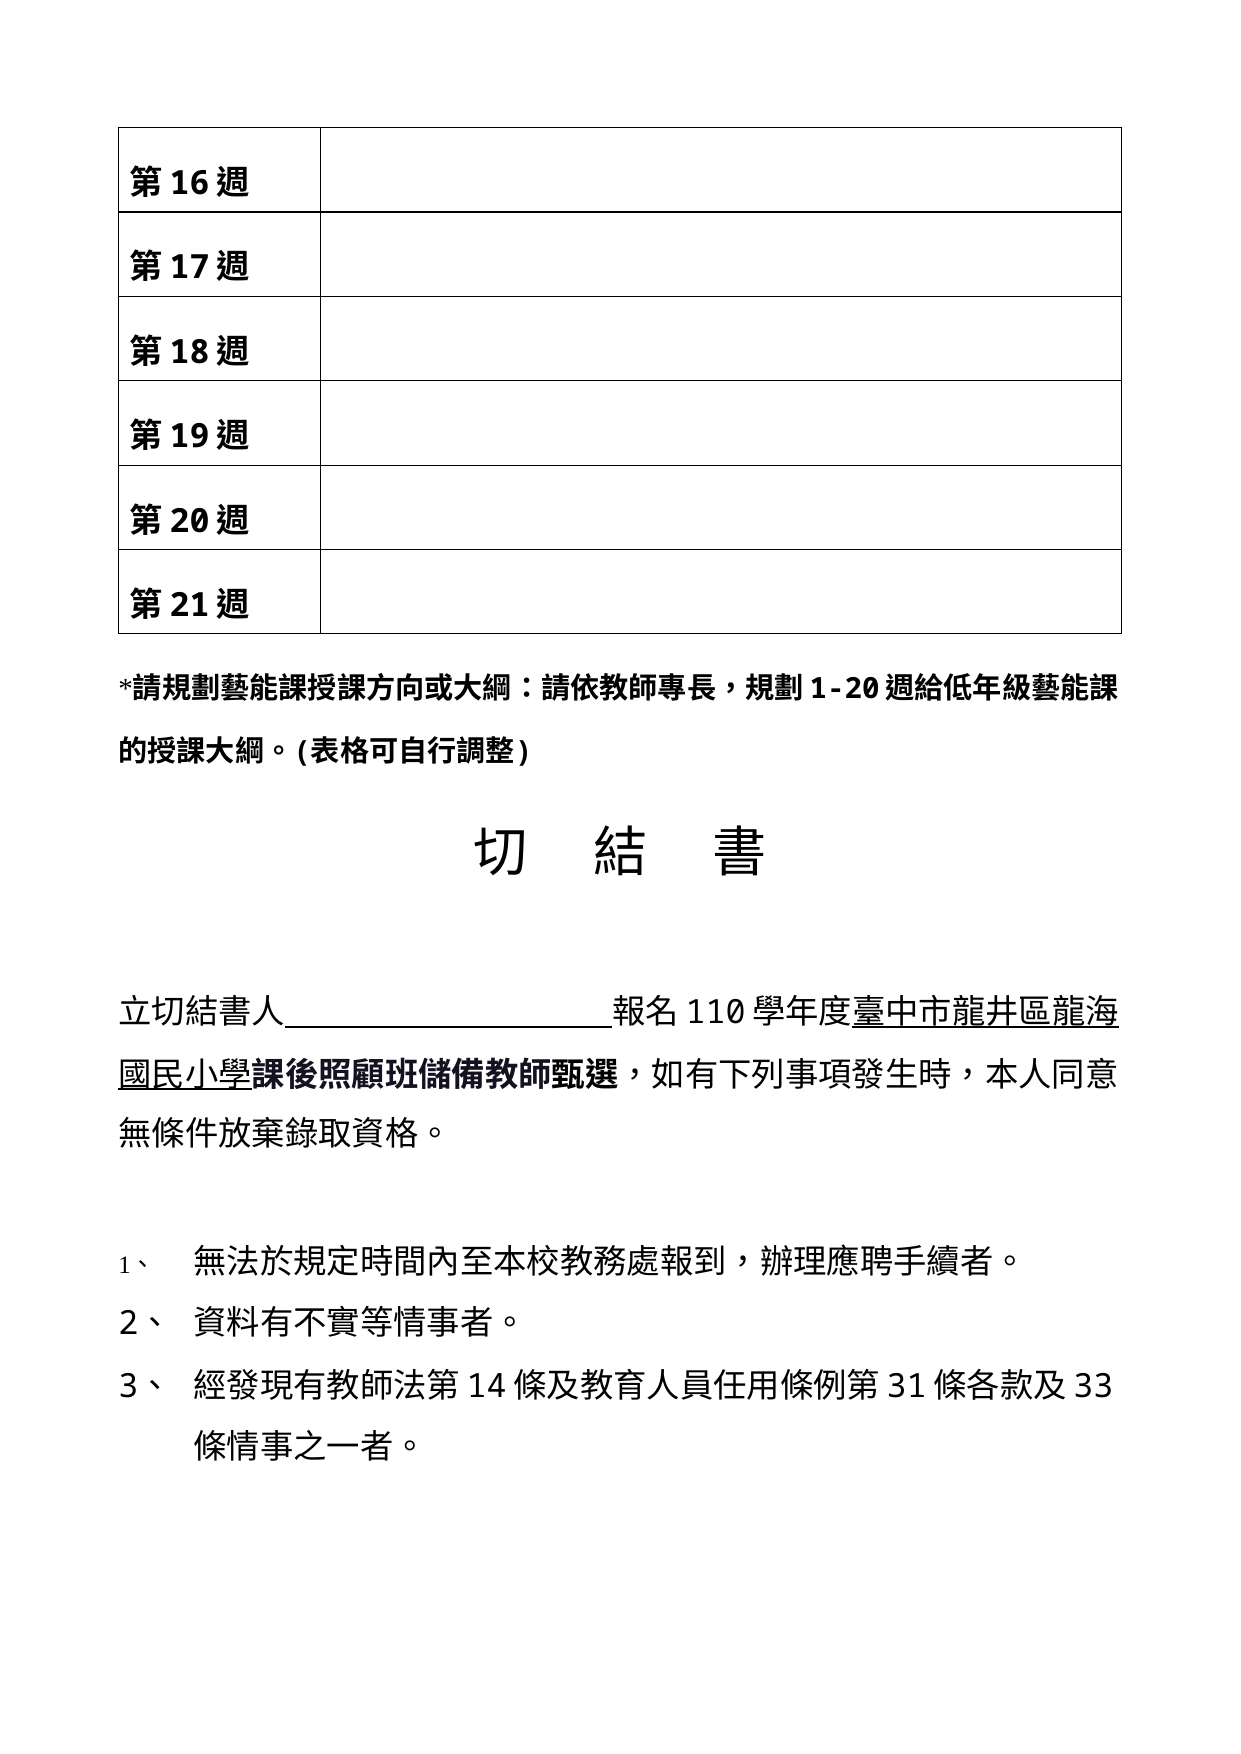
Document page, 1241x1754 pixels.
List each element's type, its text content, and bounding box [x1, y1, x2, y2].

table_cell [321, 381, 1121, 464]
text 切 結 書 [118, 780, 1122, 905]
table_cell [321, 213, 1121, 296]
text *請規劃藝能課授課方向或大綱：請依教師專長，規劃1-20週給低年級藝能課的授課大綱。(表格可自行調整) [118, 645, 1122, 770]
list 經發現有教師法第14條及教育人員任用條例第31條各款及33條情事之一者。 [118, 1343, 1122, 1468]
list 無法於規定時間內至本校教務處報到，辦理應聘手續者。 [118, 1218, 1122, 1280]
table_cell 第20週 [119, 466, 320, 549]
table_cell [321, 550, 1121, 633]
table_cell [321, 466, 1121, 549]
table_cell 第21週 [119, 550, 320, 633]
table_cell 第17週 [119, 213, 320, 296]
table_cell [321, 128, 1121, 211]
text 立切結書人 報名110學年度臺中市龍井區龍海國民小學課後照顧班儲備教師甄選，如有下列事項發生時，本人同意無條件放棄錄取資格。 [118, 968, 1122, 1155]
table_cell 第18週 [119, 297, 320, 380]
table_cell 第16週 [119, 128, 320, 211]
table_cell 第19週 [119, 381, 320, 464]
list 資料有不實等情事者。 [118, 1280, 1122, 1343]
table_cell [321, 297, 1121, 380]
